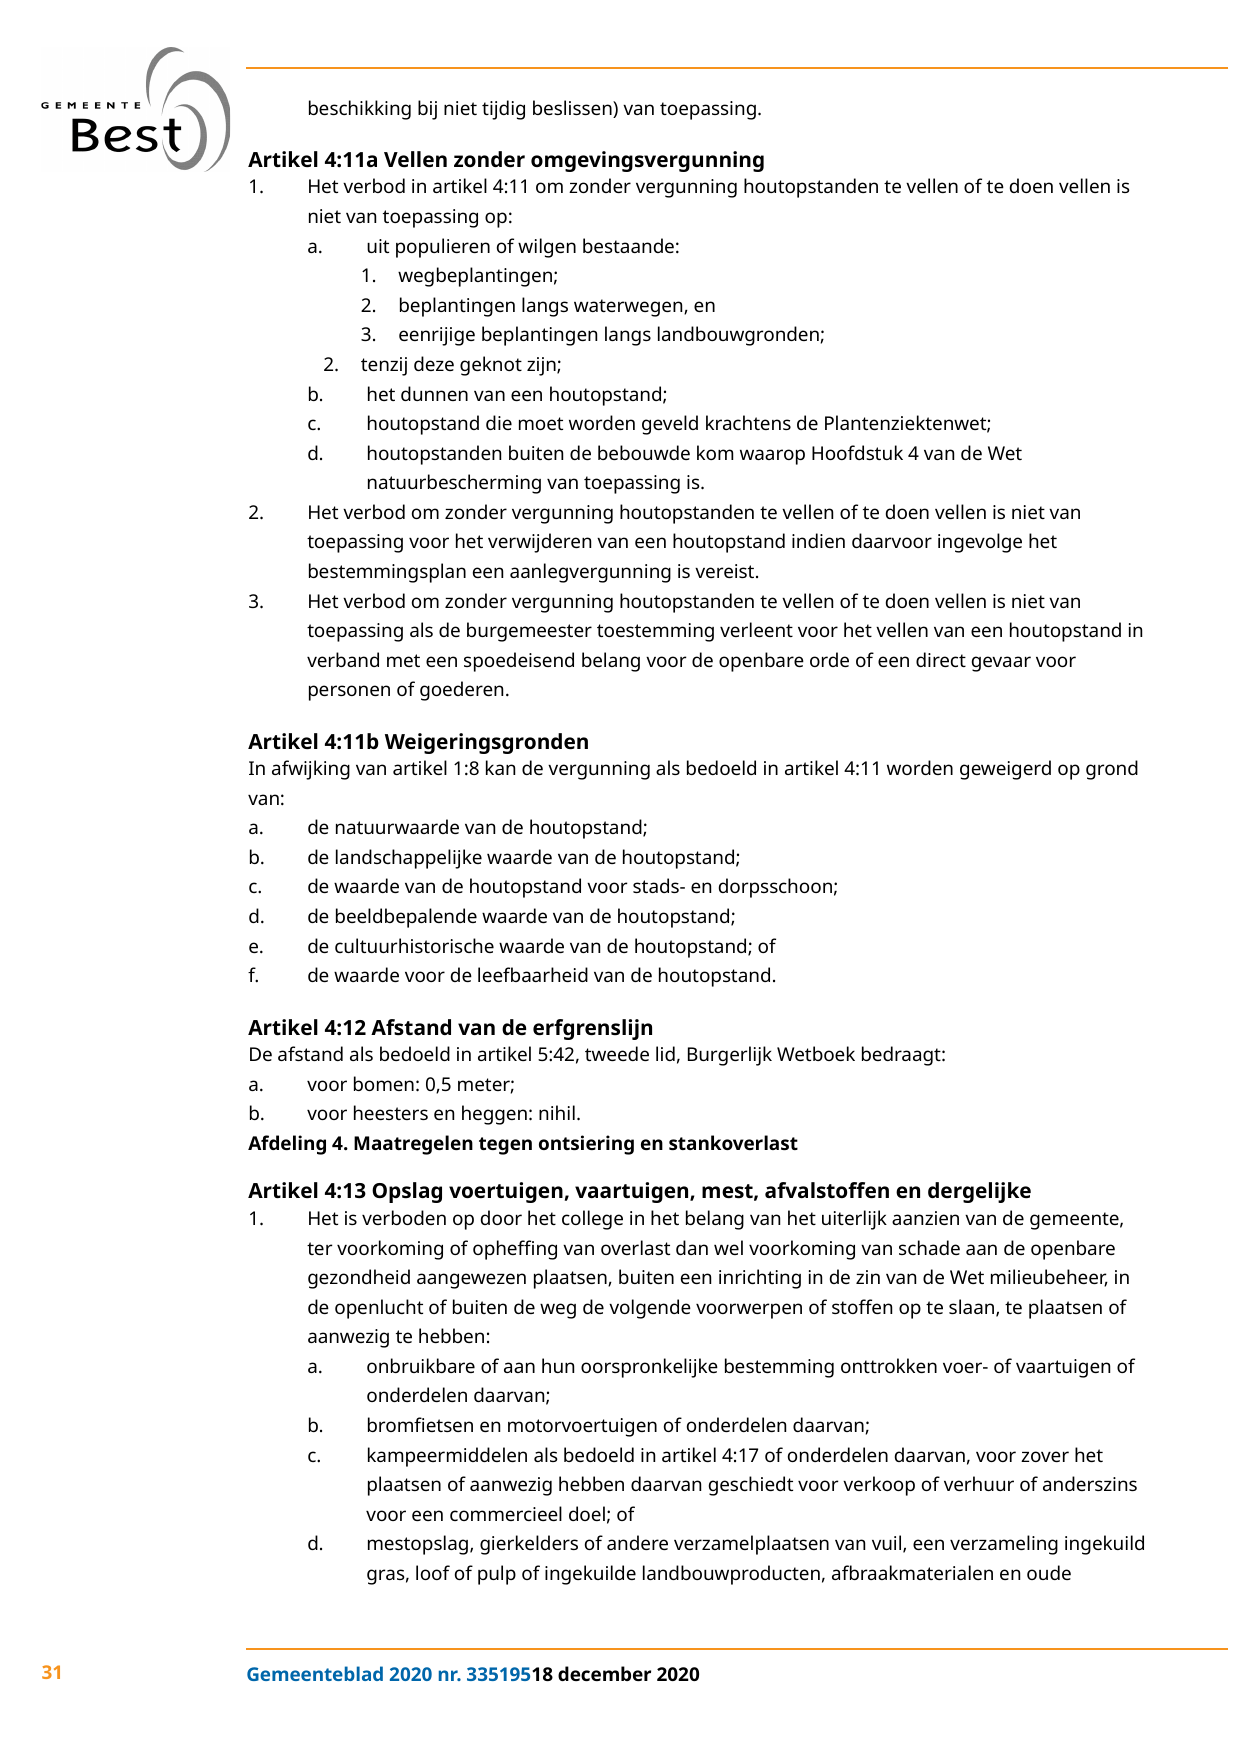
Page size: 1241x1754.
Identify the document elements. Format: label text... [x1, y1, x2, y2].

text Artikel 4:11b Weigeringsgronden [248, 727, 1152, 755]
list houtopstanden buiten de bebouwde kom waarop Hoofdstuk 4 van de Wet natuurbescherming van toepassing is. [307, 440, 1152, 495]
list de cultuurhistorische waarde van de houtopstand; of [248, 933, 1152, 959]
list de landschappelijke waarde van de houtopstand; [248, 844, 1152, 870]
text Artikel 4:13 Opslag voertuigen, vaartuigen, mest, afvalstoffen en dergelijke [248, 1177, 1152, 1205]
text Artikel 4:11a Vellen zonder omgevingsvergunning [248, 145, 1152, 174]
list Het verbod om zonder vergunning houtopstanden te vellen of te doen vellen is niet van toepassing als de burgemeester toestemming verleent voor het vellen van een houtopstand in verband met een spoedeisend belang voor de openbare orde of een direct gevaar voor personen of goederen. [248, 588, 1152, 702]
list beplantingen langs waterwegen, en [361, 292, 1152, 318]
list voor bomen: 0,5 meter; [248, 1071, 1152, 1097]
list de beeldbepalende waarde van de houtopstand; [248, 903, 1152, 929]
text Artikel 4:12 Afstand van de erfgrenslijn [248, 1013, 1152, 1041]
picture [41, 47, 231, 172]
list onbruikbare of aan hun oorspronkelijke bestemming onttrokken voer- of vaartuigen of onderdelen daarvan; [307, 1353, 1152, 1408]
list de waarde voor de leefbaarheid van de houtopstand. [248, 962, 1152, 988]
list eenrijige beplantingen langs landbouwgronden; [361, 322, 1152, 347]
text De afstand als bedoeld in artikel 5:42, tweede lid, Burgerlijk Wetboek bedraagt: [248, 1041, 1152, 1067]
list de waarde van de houtopstand voor stads- en dorpsschoon; [248, 874, 1152, 899]
list kampeermiddelen als bedoeld in artikel 4:17 of onderdelen daarvan, voor zover het plaatsen of aanwezig hebben daarvan geschiedt voor verkoop of verhuur of anderszins voor een commercieel doel; of [307, 1442, 1152, 1527]
list Het is verboden op door het college in het belang van het uiterlijk aanzien van de gemeente, ter voorkoming of opheffing van overlast dan wel voorkoming van schade aan de openbare gezondheid aangewezen plaatsen, buiten een inrichting in de zin van de Wet milieubeheer, in de openlucht of buiten de weg de volgende voorwerpen of stoffen op te slaan, te plaatsen of aanwezig te hebben: [248, 1205, 1152, 1349]
list beschikking bij niet tijdig beslissen) van toepassing. [248, 95, 1152, 121]
list houtopstand die moet worden geveld krachtens de Plantenziektenwet; [307, 410, 1152, 436]
list mestopslag, gierkelders of andere verzamelplaatsen van vuil, een verzameling ingekuild gras, loof of pulp of ingekuilde landbouwproducten, afbraakmaterialen en oude [307, 1531, 1152, 1586]
list bromfietsen en motorvoertuigen of onderdelen daarvan; [307, 1412, 1152, 1438]
list Het verbod in artikel 4:11 om zonder vergunning houtopstanden te vellen of te doen vellen is niet van toepassing op: [248, 174, 1152, 229]
list het dunnen van een houtopstand; [307, 381, 1152, 406]
list uit populieren of wilgen bestaande: [307, 233, 1152, 258]
list voor heesters en heggen: nihil. [248, 1101, 1152, 1126]
text Afdeling 4. Maatregelen tegen ontsiering en stankoverlast [248, 1130, 1152, 1156]
list tenzij deze geknot zijn; [323, 351, 1152, 377]
list Het verbod om zonder vergunning houtopstanden te vellen of te doen vellen is niet van toepassing voor het verwijderen van een houtopstand indien daarvoor ingevolge het bestemmingsplan een aanlegvergunning is vereist. [248, 499, 1152, 584]
text In afwijking van artikel 1:8 kan de vergunning als bedoeld in artikel 4:11 worden geweigerd op grond van: [248, 755, 1152, 811]
list de natuurwaarde van de houtopstand; [248, 814, 1152, 840]
list wegbeplantingen; [361, 262, 1152, 288]
